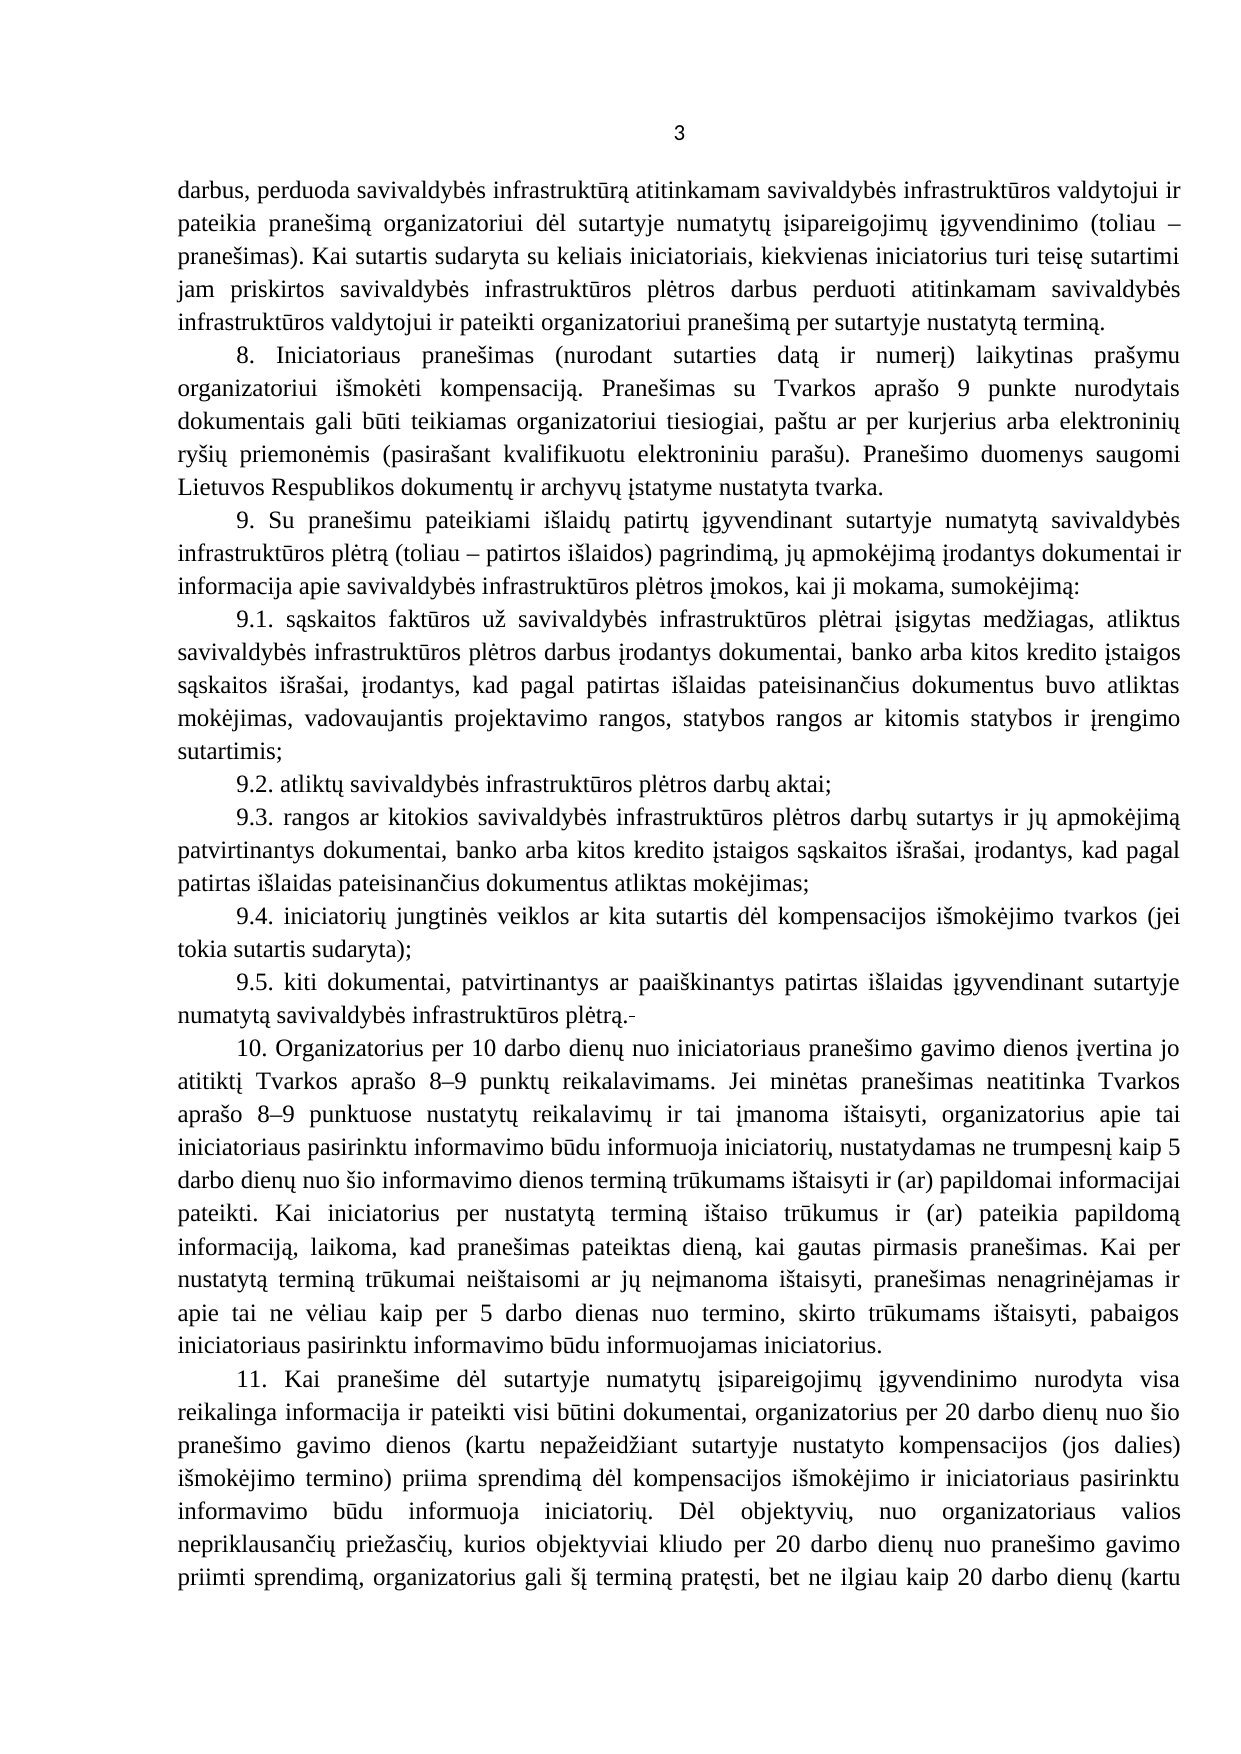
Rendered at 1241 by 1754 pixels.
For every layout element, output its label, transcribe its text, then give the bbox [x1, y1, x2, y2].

text 9.4. iniciatorių jungtinės veiklos ar kita sutartis dėl kompensacijos išmokėjimo tvarkos (jei tokia sutartis sudaryta); [177, 901, 1181, 963]
text darbus, perduoda savivaldybės infrastruktūrą atitinkamam savivaldybės infrastruktūros valdytojui ir pateikia pranešimą organizatoriui dėl sutartyje numatytų įsipareigojimų įgyvendinimo (toliau – pranešimas). Kai sutartis sudaryta su keliais iniciatoriais, kiekvienas iniciatorius turi teisę sutartimi jam priskirtos savivaldybės infrastruktūros plėtros darbus perduoti atitinkamam savivaldybės infrastruktūros valdytojui ir pateikti organizatoriui pranešimą per sutartyje nustatytą terminą. [177, 175, 1181, 336]
text 8. Iniciatoriaus pranešimas (nurodant sutarties datą ir numerį) laikytinas prašymu organizatoriui išmokėti kompensaciją. Pranešimas su Tvarkos aprašo 9 punkte nurodytais dokumentais gali būti teikiamas organizatoriui tiesiogiai, paštu ar per kurjerius arba elektroninių ryšių priemonėmis (pasirašant kvalifikuotu elektroniniu parašu). Pranešimo duomenys saugomi Lietuvos Respublikos dokumentų ir archyvų įstatyme nustatyta tvarka. [177, 340, 1181, 501]
text 10. Organizatorius per 10 darbo dienų nuo iniciatoriaus pranešimo gavimo dienos įvertina jo atitiktį Tvarkos aprašo 8–9 punktų reikalavimams. Jei minėtas pranešimas neatitinka Tvarkos aprašo 8–9 punktuose nustatytų reikalavimų ir tai įmanoma ištaisyti, organizatorius apie tai iniciatoriaus pasirinktu informavimo būdu informuoja iniciatorių, nustatydamas ne trumpesnį kaip 5 darbo dienų nuo šio informavimo dienos terminą trūkumams ištaisyti ir (ar) papildomai informacijai pateikti. Kai iniciatorius per nustatytą terminą ištaiso trūkumus ir (ar) pateikia papildomą informaciją, laikoma, kad pranešimas pateiktas dieną, kai gautas pirmasis pranešimas. Kai per nustatytą terminą trūkumai neištaisomi ar jų neįmanoma ištaisyti, pranešimas nenagrinėjamas ir apie tai ne vėliau kaip per 5 darbo dienas nuo termino, skirto trūkumams ištaisyti, pabaigos iniciatoriaus pasirinktu informavimo būdu informuojamas iniciatorius. [177, 1033, 1181, 1359]
text 9. Su pranešimu pateikiami išlaidų patirtų įgyvendinant sutartyje numatytą savivaldybės infrastruktūros plėtrą (toliau – patirtos išlaidos) pagrindimą, jų apmokėjimą įrodantys dokumentai ir informacija apie savivaldybės infrastruktūros plėtros įmokos, kai ji mokama, sumokėjimą: [177, 505, 1181, 600]
text 11. Kai pranešime dėl sutartyje numatytų įsipareigojimų įgyvendinimo nurodyta visa reikalinga informacija ir pateikti visi būtini dokumentai, organizatorius per 20 darbo dienų nuo šio pranešimo gavimo dienos (kartu nepažeidžiant sutartyje nustatyto kompensacijos (jos dalies) išmokėjimo termino) priima sprendimą dėl kompensacijos išmokėjimo ir iniciatoriaus pasirinktu informavimo būdu informuoja iniciatorių. Dėl objektyvių, nuo organizatoriaus valios nepriklausančių priežasčių, kurios objektyviai kliudo per 20 darbo dienų nuo pranešimo gavimo priimti sprendimą, organizatorius gali šį terminą pratęsti, bet ne ilgiau kaip 20 darbo dienų (kartu [177, 1364, 1181, 1591]
text 9.2. atliktų savivaldybės infrastruktūros plėtros darbų aktai; [177, 769, 1181, 798]
text 9.5. kiti dokumentai, patvirtinantys ar paaiškinantys patirtas išlaidas įgyvendinant sutartyje numatytą savivaldybės infrastruktūros plėtrą. [177, 967, 1181, 1029]
text 9.1. sąskaitos faktūros už savivaldybės infrastruktūros plėtrai įsigytas medžiagas, atliktus savivaldybės infrastruktūros plėtros darbus įrodantys dokumentai, banko arba kitos kredito įstaigos sąskaitos išrašai, įrodantys, kad pagal patirtas išlaidas pateisinančius dokumentus buvo atliktas mokėjimas, vadovaujantis projektavimo rangos, statybos rangos ar kitomis statybos ir įrengimo sutartimis; [177, 604, 1181, 765]
text 9.3. rangos ar kitokios savivaldybės infrastruktūros plėtros darbų sutartys ir jų apmokėjimą patvirtinantys dokumentai, banko arba kitos kredito įstaigos sąskaitos išrašai, įrodantys, kad pagal patirtas išlaidas pateisinančius dokumentus atliktas mokėjimas; [177, 802, 1181, 897]
